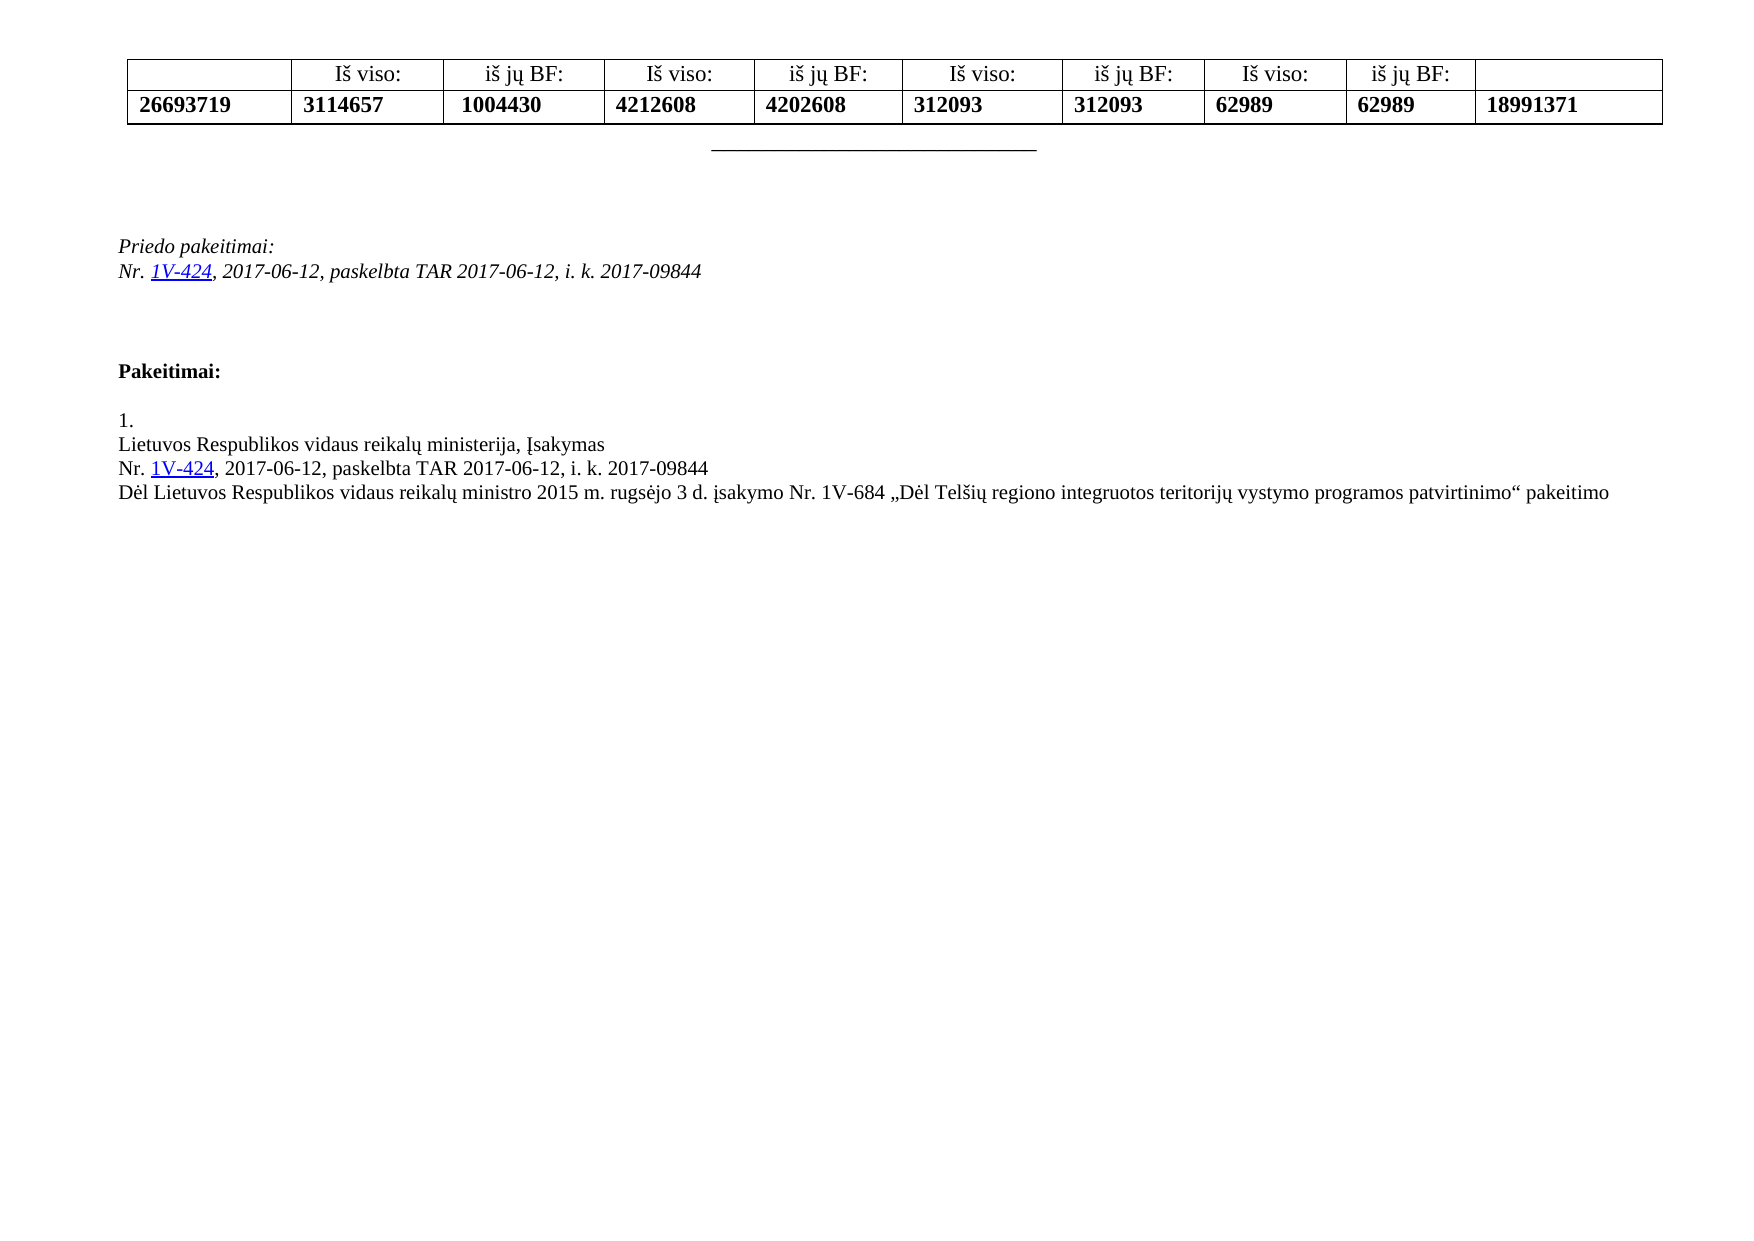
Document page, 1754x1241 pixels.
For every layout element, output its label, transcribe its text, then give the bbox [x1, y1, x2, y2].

table_cell 4202608 [755, 91, 902, 123]
text Priedo pakeitimai: [118, 234, 1636, 258]
table_cell iš jų BF: [1347, 60, 1475, 90]
table_cell iš jų BF: [444, 60, 604, 90]
table_cell 62989 [1347, 91, 1475, 123]
table_cell 26693719 [128, 91, 291, 123]
table_cell 312093 [903, 91, 1062, 123]
table_cell [1476, 60, 1662, 90]
table_cell 4212608 [605, 91, 754, 123]
table_cell iš jų BF: [1063, 60, 1204, 90]
text Nr. 1V-424, 2017-06-12, paskelbta TAR 2017-06-12, i. k. 2017-09844 [118, 456, 1636, 480]
table_cell 1004430 [444, 91, 604, 123]
table_cell Iš viso: [292, 60, 443, 90]
table_cell 3114657 [292, 91, 443, 123]
table_cell 18991371 [1476, 91, 1662, 123]
table_cell Iš viso: [1205, 60, 1346, 90]
table_cell [128, 60, 291, 90]
table_cell 312093 [1063, 91, 1204, 123]
text 1. [118, 408, 1636, 432]
text Nr. 1V-424, 2017-06-12, paskelbta TAR 2017-06-12, i. k. 2017-09844 [118, 258, 1636, 283]
table_cell Iš viso: [605, 60, 754, 90]
text Pakeitimai: [118, 359, 1636, 383]
table_cell 62989 [1205, 91, 1346, 123]
table_cell iš jų BF: [755, 60, 902, 90]
text Dėl Lietuvos Respublikos vidaus reikalų ministro 2015 m. rugsėjo 3 d. įsakymo Nr. 1V-684 „Dėl Telšių regiono integruotos teritorijų vystymo programos patvirtinimo“ pakeitimo [118, 480, 1636, 504]
text Lietuvos Respublikos vidaus reikalų ministerija, Įsakymas [118, 432, 1636, 456]
text __________________________ [118, 125, 1636, 154]
table_cell Iš viso: [903, 60, 1062, 90]
